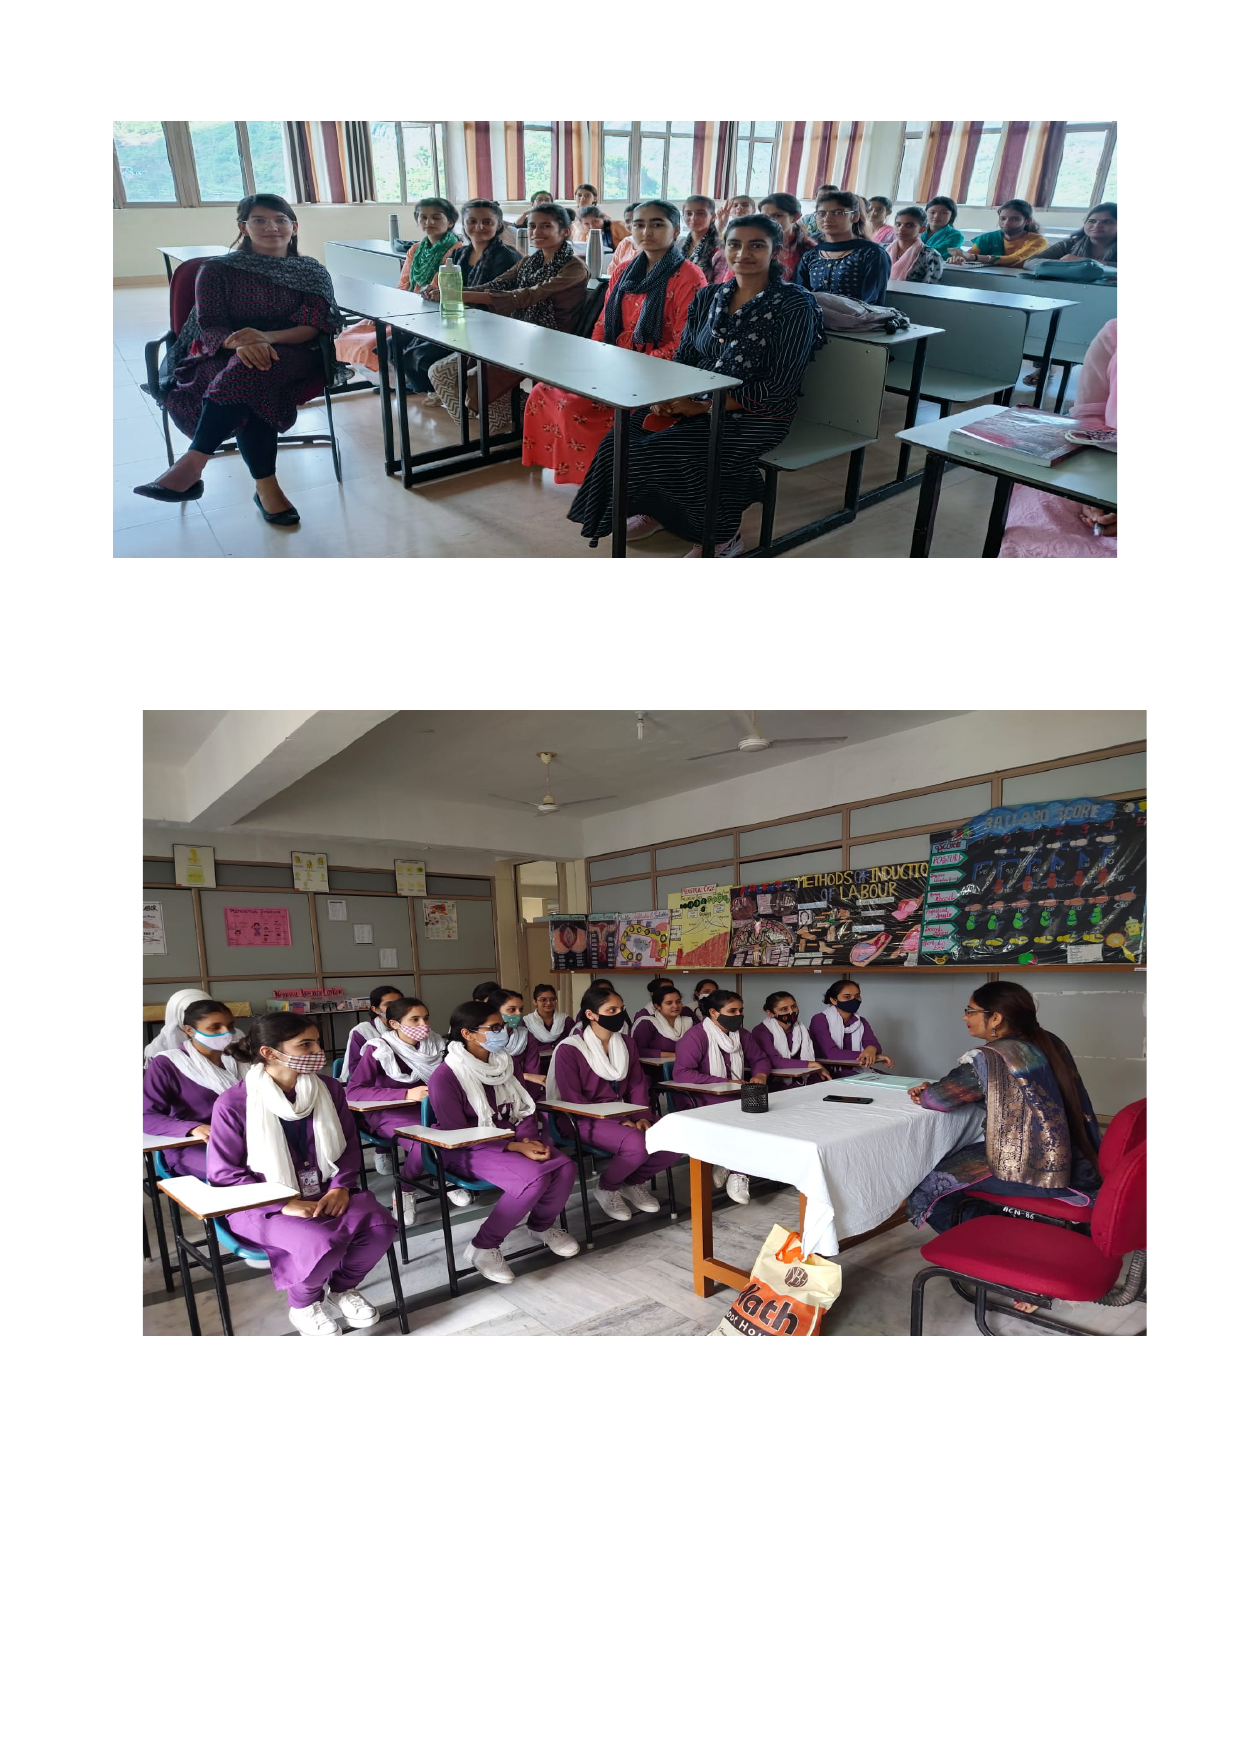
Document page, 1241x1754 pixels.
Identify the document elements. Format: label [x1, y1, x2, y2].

picture [113, 121, 1118, 558]
picture [142, 710, 1147, 1336]
